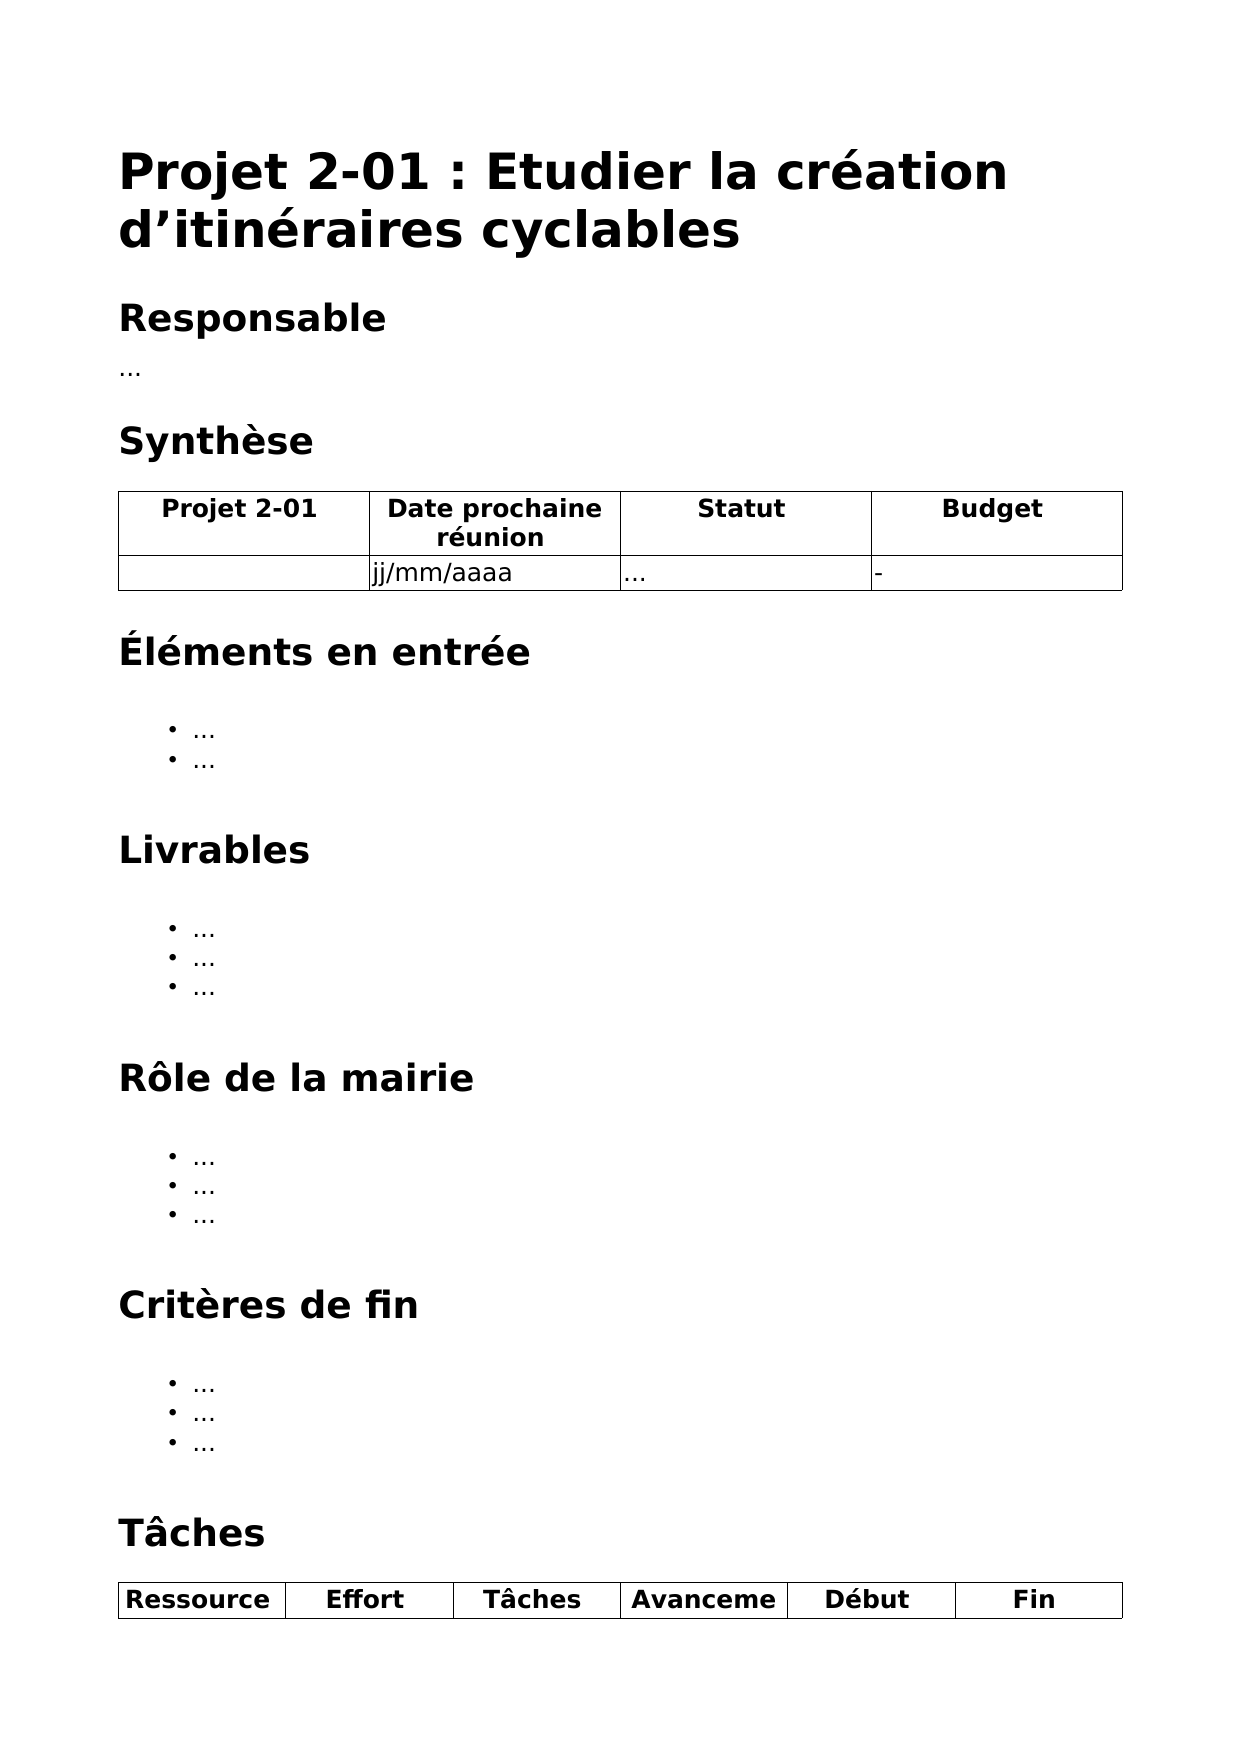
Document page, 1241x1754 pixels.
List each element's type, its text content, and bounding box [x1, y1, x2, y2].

table_header Effort [286, 1583, 453, 1617]
list ... [177, 716, 1122, 745]
list ... [177, 1398, 1122, 1428]
list ... [177, 745, 1122, 774]
list ... [177, 943, 1122, 972]
table_cell - [872, 556, 1122, 590]
table_cell ... [621, 556, 871, 590]
list ... [177, 1200, 1122, 1229]
table_header Budget [872, 492, 1122, 555]
table_header Avanceme [621, 1583, 787, 1617]
list ... [177, 914, 1122, 943]
subtitle Critères de fin [118, 1284, 1122, 1327]
table_header Date prochaine réunion [370, 492, 620, 555]
list ... [177, 972, 1122, 1002]
table_header Fin [956, 1583, 1122, 1617]
text ... [118, 353, 1122, 382]
table_header Début [788, 1583, 955, 1617]
table_header Statut [621, 492, 871, 555]
table_cell jj/mm/aaaa [370, 556, 620, 590]
subtitle Éléments en entrée [118, 630, 1122, 674]
list ... [177, 1171, 1122, 1200]
subtitle Rôle de la mairie [118, 1056, 1122, 1100]
subtitle Tâches [118, 1511, 1122, 1555]
list ... [177, 1369, 1122, 1398]
subtitle Livrables [118, 828, 1122, 872]
list ... [177, 1142, 1122, 1171]
subtitle Projet 2-01 : Etudier la création d’itinéraires cyclables [118, 143, 1122, 259]
subtitle Synthèse [118, 420, 1122, 463]
table_cell [119, 556, 369, 590]
table_header Projet 2-01 [119, 492, 369, 555]
list ... [177, 1428, 1122, 1457]
table_header Ressource [119, 1583, 285, 1617]
subtitle Responsable [118, 297, 1122, 341]
table_header Tâches [454, 1583, 620, 1617]
